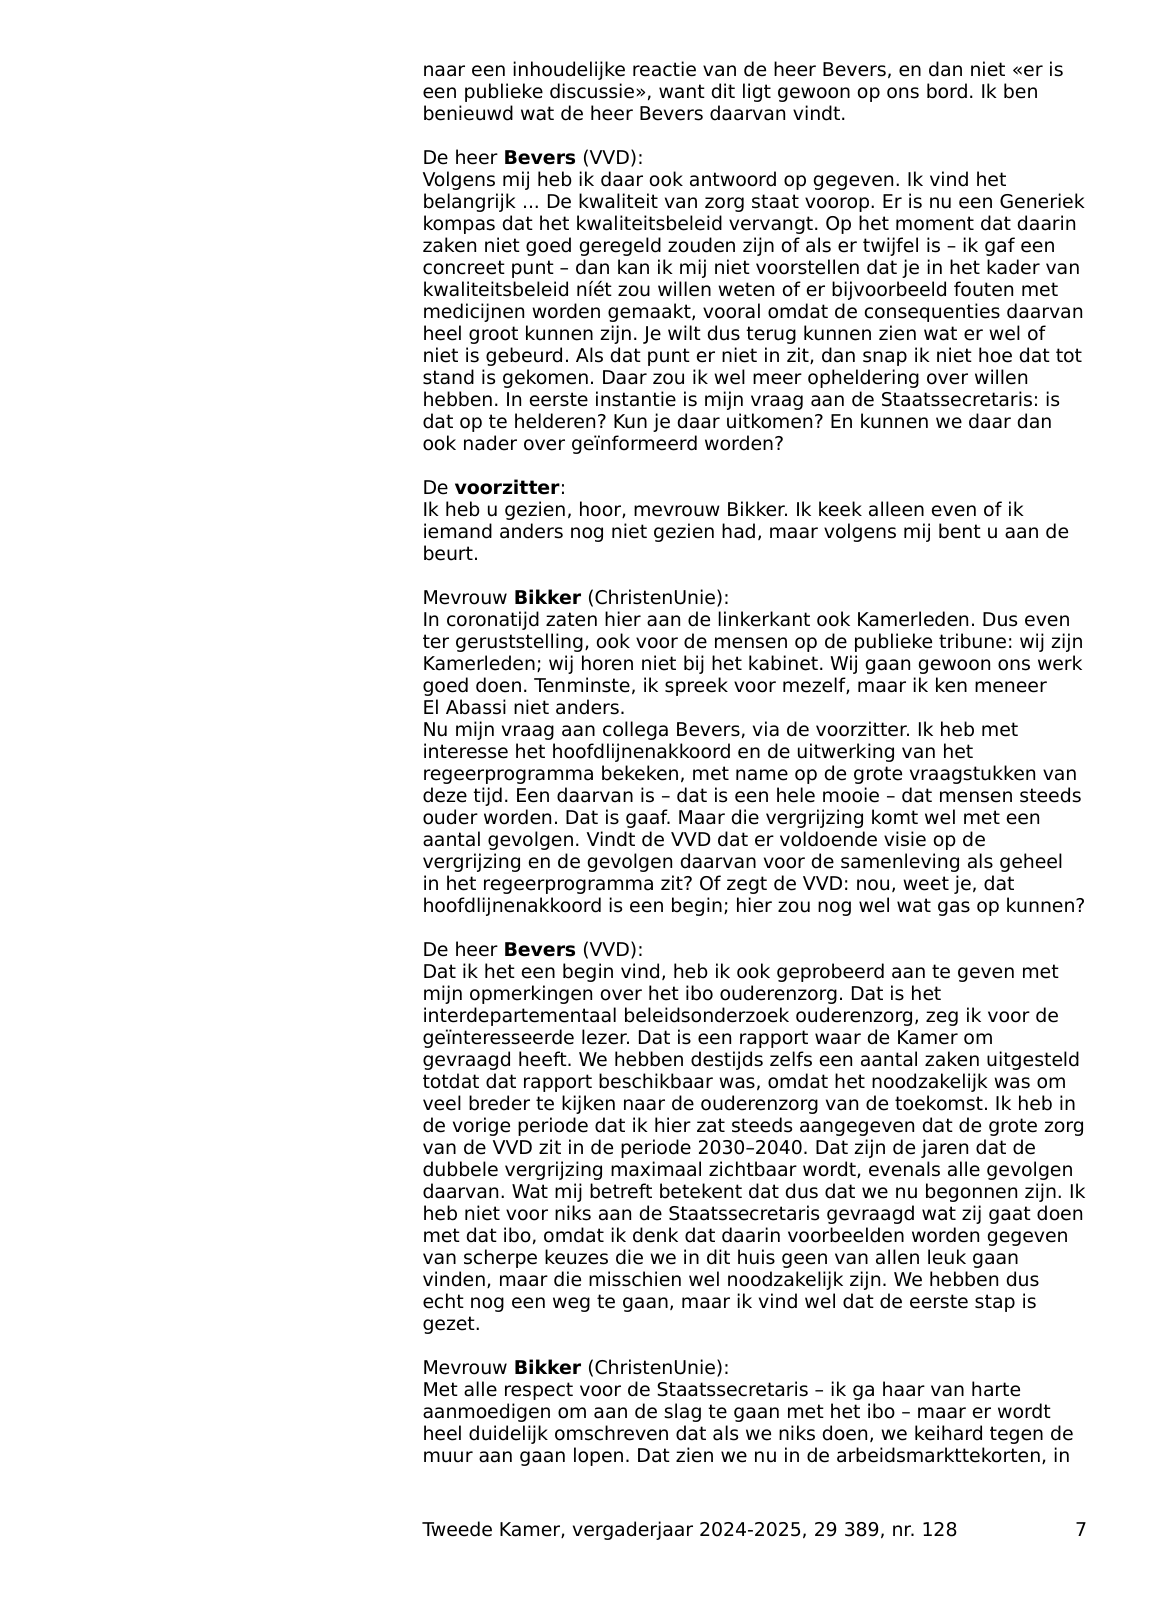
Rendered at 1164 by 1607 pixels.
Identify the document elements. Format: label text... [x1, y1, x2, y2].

text naar een inhoudelijke reactie van de heer Bevers, en dan niet «er is een publieke discussie», want dit ligt gewoon op ons bord. Ik ben benieuwd wat de heer Bevers daarvan vindt. [422, 59, 1087, 125]
text Volgens mij heb ik daar ook antwoord op gegeven. Ik vind het belangrijk ... De kwaliteit van zorg staat voorop. Er is nu een Generiek kompas dat het kwaliteitsbeleid vervangt. Op het moment dat daarin zaken niet goed geregeld zouden zijn of als er twijfel is – ik gaf een concreet punt – dan kan ik mij niet voorstellen dat je in het kader van kwaliteitsbeleid níét zou willen weten of er bijvoorbeeld fouten met medicijnen worden gemaakt, vooral omdat de consequenties daarvan heel groot kunnen zijn. Je wilt dus terug kunnen zien wat er wel of niet is gebeurd. Als dat punt er niet in zit, dan snap ik niet hoe dat tot stand is gekomen. Daar zou ik wel meer opheldering over willen hebben. In eerste instantie is mijn vraag aan de Staatssecretaris: is dat op te helderen? Kun je daar uitkomen? En kunnen we daar dan ook nader over geïnformeerd worden? [422, 169, 1087, 455]
text De heer Bevers (VVD): [422, 147, 1087, 169]
text In coronatijd zaten hier aan de linkerkant ook Kamerleden. Dus even ter geruststelling, ook voor de mensen op de publieke tribune: wij zijn Kamerleden; wij horen niet bij het kabinet. Wij gaan gewoon ons werk goed doen. Tenminste, ik spreek voor mezelf, maar ik ken meneer El Abassi niet anders. [422, 609, 1087, 719]
text Mevrouw Bikker (ChristenUnie): [422, 1357, 1087, 1379]
text De heer Bevers (VVD): [422, 939, 1087, 961]
text Mevrouw Bikker (ChristenUnie): [422, 587, 1087, 609]
text Ik heb u gezien, hoor, mevrouw Bikker. Ik keek alleen even of ik iemand anders nog niet gezien had, maar volgens mij bent u aan de beurt. [422, 499, 1087, 565]
text Nu mijn vraag aan collega Bevers, via de voorzitter. Ik heb met interesse het hoofdlijnenakkoord en de uitwerking van het regeerprogramma bekeken, met name op de grote vraagstukken van deze tijd. Een daarvan is – dat is een hele mooie – dat mensen steeds ouder worden. Dat is gaaf. Maar die vergrijzing komt wel met een aantal gevolgen. Vindt de VVD dat er voldoende visie op de vergrijzing en de gevolgen daarvan voor de samenleving als geheel in het regeerprogramma zit? Of zegt de VVD: nou, weet je, dat hoofdlijnenakkoord is een begin; hier zou nog wel wat gas op kunnen? [422, 719, 1087, 917]
text Met alle respect voor de Staatssecretaris – ik ga haar van harte aanmoedigen om aan de slag te gaan met het ibo – maar er wordt heel duidelijk omschreven dat als we niks doen, we keihard tegen de muur aan gaan lopen. Dat zien we nu in de arbeidsmarkttekorten, in [422, 1379, 1087, 1467]
text De voorzitter: [422, 477, 1087, 499]
text Dat ik het een begin vind, heb ik ook geprobeerd aan te geven met mijn opmerkingen over het ibo ouderenzorg. Dat is het interdepartementaal beleidsonderzoek ouderenzorg, zeg ik voor de geïnteresseerde lezer. Dat is een rapport waar de Kamer om gevraagd heeft. We hebben destijds zelfs een aantal zaken uitgesteld totdat dat rapport beschikbaar was, omdat het noodzakelijk was om veel breder te kijken naar de ouderenzorg van de toekomst. Ik heb in de vorige periode dat ik hier zat steeds aangegeven dat de grote zorg van de VVD zit in de periode 2030–2040. Dat zijn de jaren dat de dubbele vergrijzing maximaal zichtbaar wordt, evenals alle gevolgen daarvan. Wat mij betreft betekent dat dus dat we nu begonnen zijn. Ik heb niet voor niks aan de Staatssecretaris gevraagd wat zij gaat doen met dat ibo, omdat ik denk dat daarin voorbeelden worden gegeven van scherpe keuzes die we in dit huis geen van allen leuk gaan vinden, maar die misschien wel noodzakelijk zijn. We hebben dus echt nog een weg te gaan, maar ik vind wel dat de eerste stap is gezet. [422, 961, 1087, 1335]
